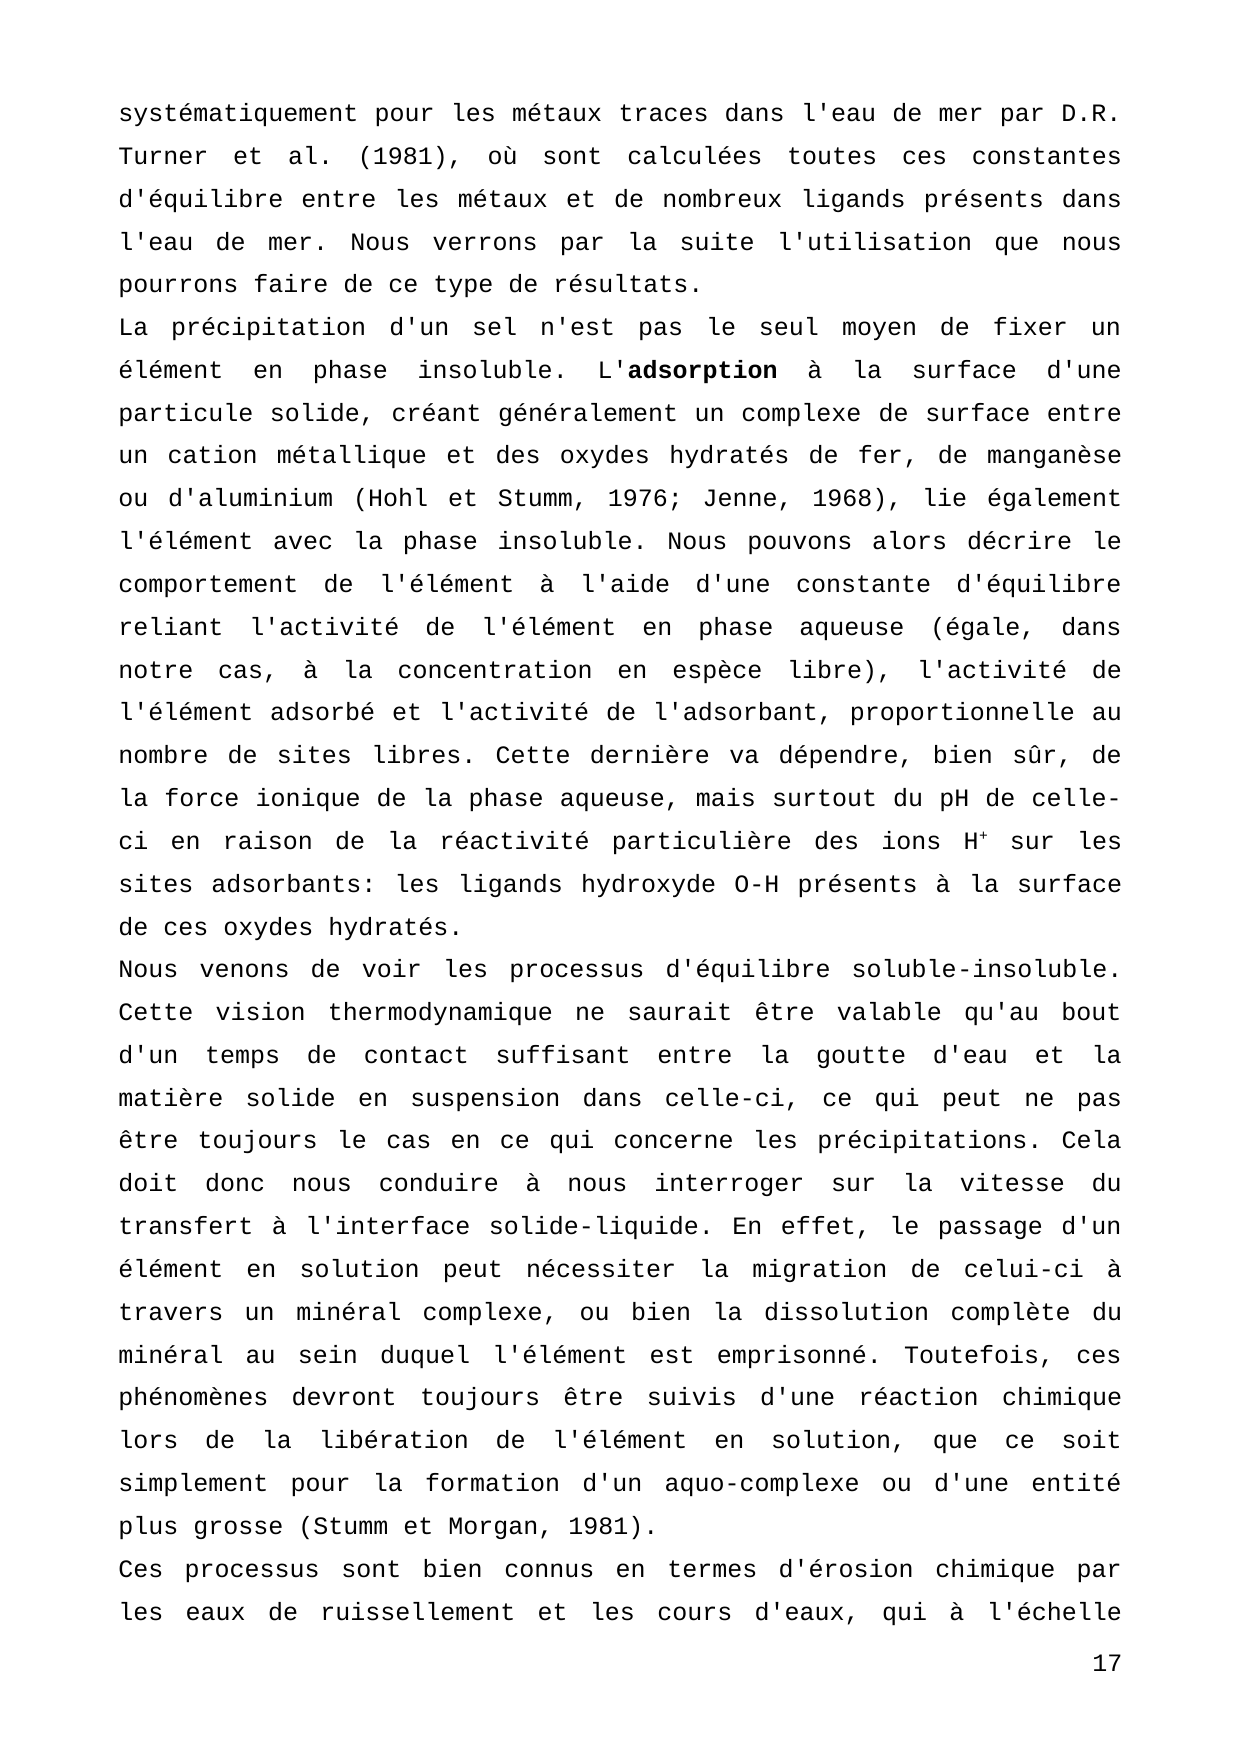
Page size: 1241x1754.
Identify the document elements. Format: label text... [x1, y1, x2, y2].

text Nous venons de voir les processus d'équilibre soluble-insoluble. Cette vision thermodynamique ne saurait être valable qu'au bout d'un temps de contact suffisant entre la goutte d'eau et la matière solide en suspension dans celle-ci, ce qui peut ne pas être toujours le cas en ce qui concerne les précipitations. Cela doit donc nous conduire à nous interroger sur la vitesse du transfert à l'interface solide-liquide. En effet, le passage d'un élément en solution peut nécessiter la migration de celui-ci à travers un minéral complexe, ou bien la dissolution complète du minéral au sein duquel l'élément est emprisonné. Toutefois, ces phénomènes devront toujours être suivis d'une réaction chimique lors de la libération de l'élément en solution, que ce soit simplement pour la formation d'un aquo-complexe ou d'une entité plus grosse (Stumm et Morgan, 1981). [118, 957, 1122, 1542]
text Ces processus sont bien connus en termes d'érosion chimique par les eaux de ruissellement et les cours d'eaux, qui à l'échelle [118, 1556, 1122, 1627]
text La précipitation d'un sel n'est pas le seul moyen de fixer un élément en phase insoluble. L'adsorption à la surface d'une particule solide, créant généralement un complexe de surface entre un cation métallique et des oxydes hydratés de fer, de manganèse ou d'aluminium (Hohl et Stumm, 1976; Jenne, 1968), lie également l'élément avec la phase insoluble. Nous pouvons alors décrire le comportement de l'élément à l'aide d'une constante d'équilibre reliant l'activité de l'élément en phase aqueuse (égale, dans notre cas, à la concentration en espèce libre), l'activité de l'élément adsorbé et l'activité de l'adsorbant, proportionnelle au nombre de sites libres. Cette dernière va dépendre, bien sûr, de la force ionique de la phase aqueuse, mais surtout du pH de celle-ci en raison de la réactivité particulière des ions H+ sur les sites adsorbants: les ligands hydroxyde O-H présents à la surface de ces oxydes hydratés. [118, 314, 1122, 942]
text systématiquement pour les métaux traces dans l'eau de mer par D.R. Turner et al. (1981), où sont calculées toutes ces constantes d'équilibre entre les métaux et de nombreux ligands présents dans l'eau de mer. Nous verrons par la suite l'utilisation que nous pourrons faire de ce type de résultats. [118, 100, 1122, 300]
